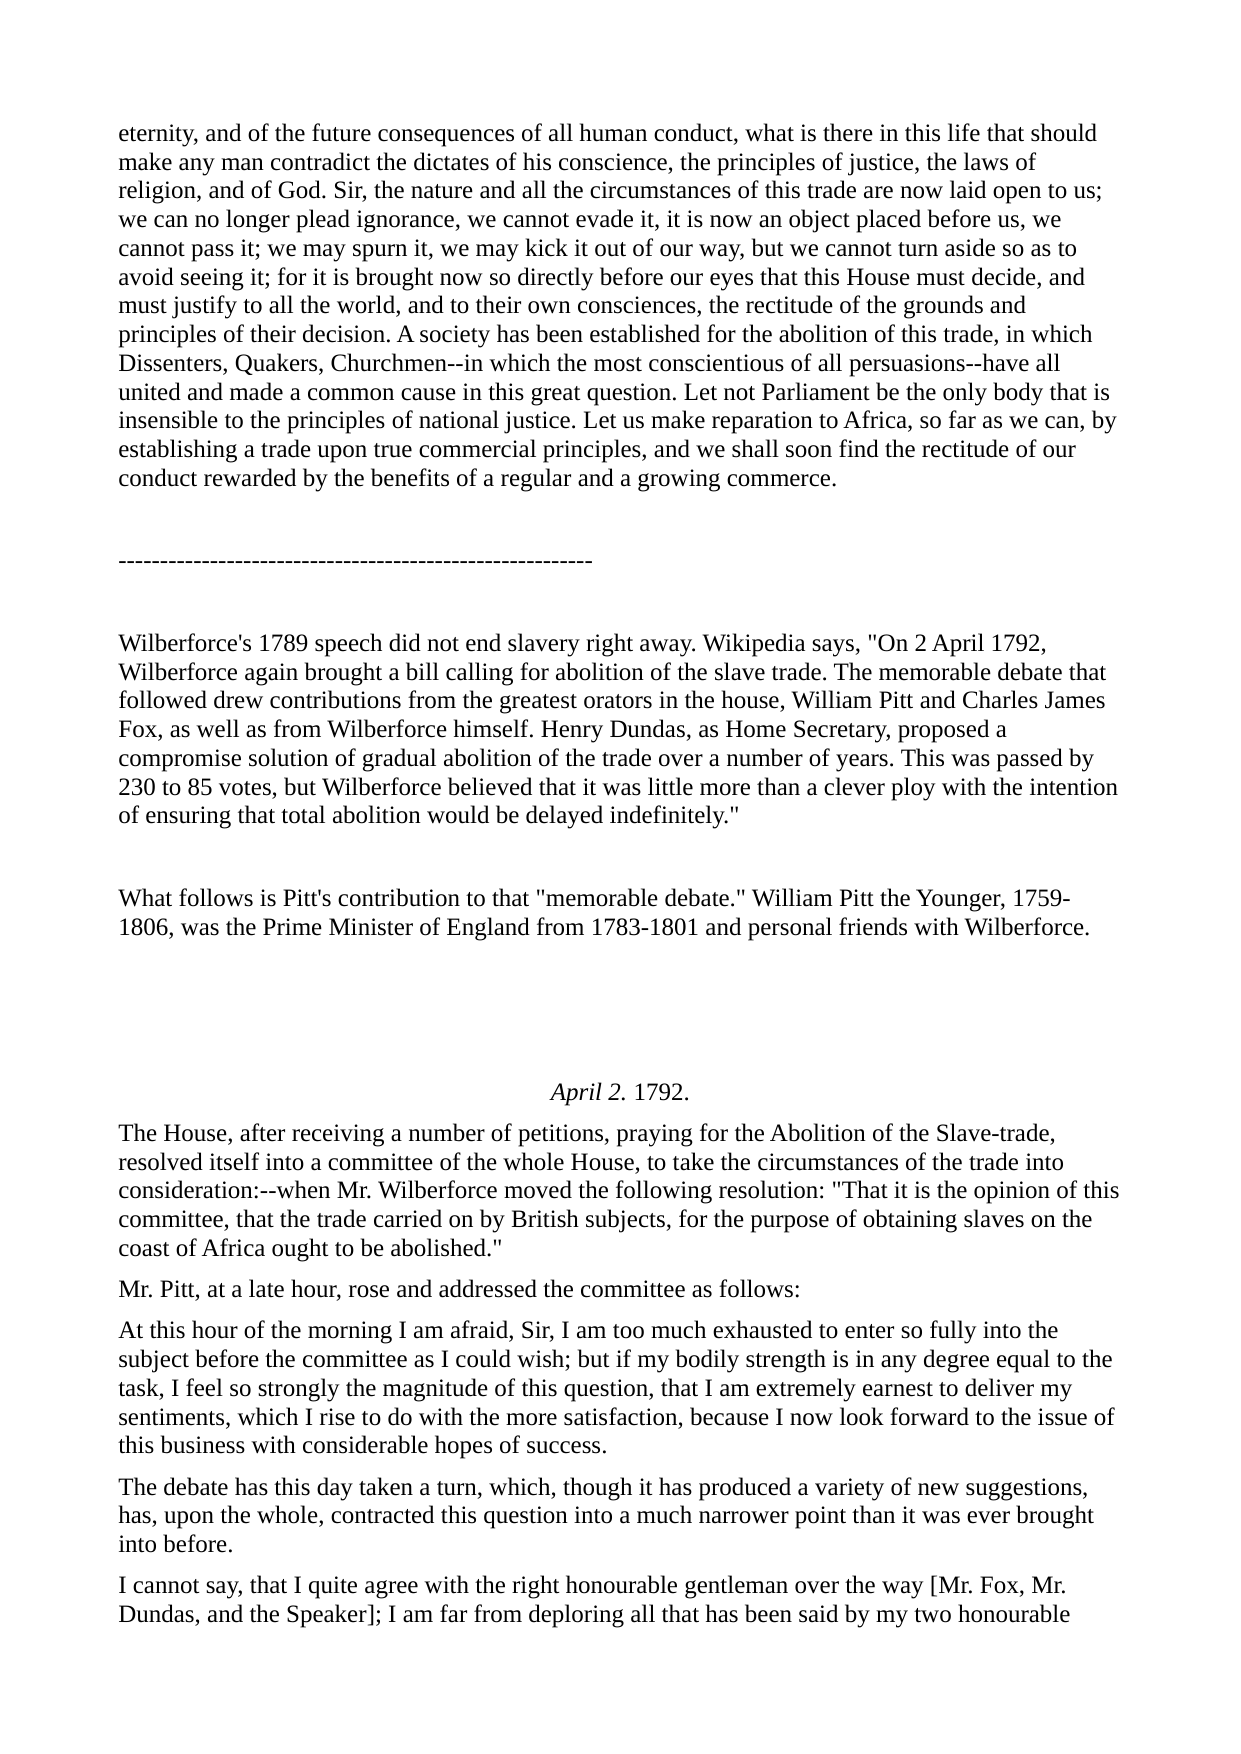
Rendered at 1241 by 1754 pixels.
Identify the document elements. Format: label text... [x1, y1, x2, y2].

text I cannot say, that I quite agree with the right honourable gentleman over the way [Mr. Fox, Mr. Dundas, and the Speaker]; I am far from deploring all that has been said by my two honourable [118, 1571, 1122, 1628]
text Mr. Pitt, at a late hour, rose and addressed the committee as follows: [118, 1274, 1122, 1303]
text Wilberforce's 1789 speech did not end slavery right away. Wikipedia says, "On 2 April 1792, Wilberforce again brought a bill calling for abolition of the slave trade. The memorable debate that followed drew contributions from the greatest orators in the house, William Pitt and Charles James Fox, as well as from Wilberforce himself. Henry Dundas, as Home Secretary, proposed a compromise solution of gradual abolition of the trade over a number of years. This was passed by 230 to 85 votes, but Wilberforce believed that it was little more than a clever ploy with the intention of ensuring that total abolition would be delayed indefinitely." [118, 628, 1122, 829]
text What follows is Pitt's contribution to that "memorable debate." William Pitt the Younger, 1759-1806, was the Prime Minister of England from 1783-1801 and personal friends with Wilberforce. [118, 883, 1122, 941]
text eternity, and of the future consequences of all human conduct, what is there in this life that should make any man contradict the dictates of his conscience, the principles of justice, the laws of religion, and of God. Sir, the nature and all the circumstances of this trade are now laid open to us; we can no longer plead ignorance, we cannot evade it, it is now an object placed before us, we cannot pass it; we may spurn it, we may kick it out of our way, but we cannot turn aside so as to avoid seeing it; for it is brought now so directly before our eyes that this House must decide, and must justify to all the world, and to their own consciences, the rectitude of the grounds and principles of their decision. A society has been established for the abolition of this trade, in which Dissenters, Quakers, Churchmen--in which the most conscientious of all persuasions--have all united and made a common cause in this great question. Let not Parliament be the only body that is insensible to the principles of national justice. Let us make reparation to Africa, so far as we can, by establishing a trade upon true commercial principles, and we shall soon find the rectitude of our conduct rewarded by the benefits of a regular and a growing commerce. [118, 118, 1122, 492]
text The House, after receiving a number of petitions, praying for the Abolition of the Slave-trade, resolved itself into a committee of the whole House, to take the circumstances of the trade into consideration:--when Mr. Wilberforce moved the following resolution: "That it is the opinion of this committee, that the trade carried on by British subjects, for the purpose of obtaining slaves on the coast of Africa ought to be abolished." [118, 1118, 1122, 1262]
text The debate has this day taken a turn, which, though it has produced a variety of new suggestions, has, upon the whole, contracted this question into a much narrower point than it was ever brought into before. [118, 1472, 1122, 1558]
text --------------------------------------------------------- [118, 546, 1122, 574]
text April 2. 1792. [118, 1077, 1122, 1106]
text At this hour of the morning I am afraid, Sir, I am too much exhausted to enter so fully into the subject before the committee as I could wish; but if my bodily strength is in any degree equal to the task, I feel so strongly the magnitude of this question, that I am extremely earnest to deliver my sentiments, which I rise to do with the more satisfaction, because I now look forward to the issue of this business with considerable hopes of success. [118, 1316, 1122, 1459]
